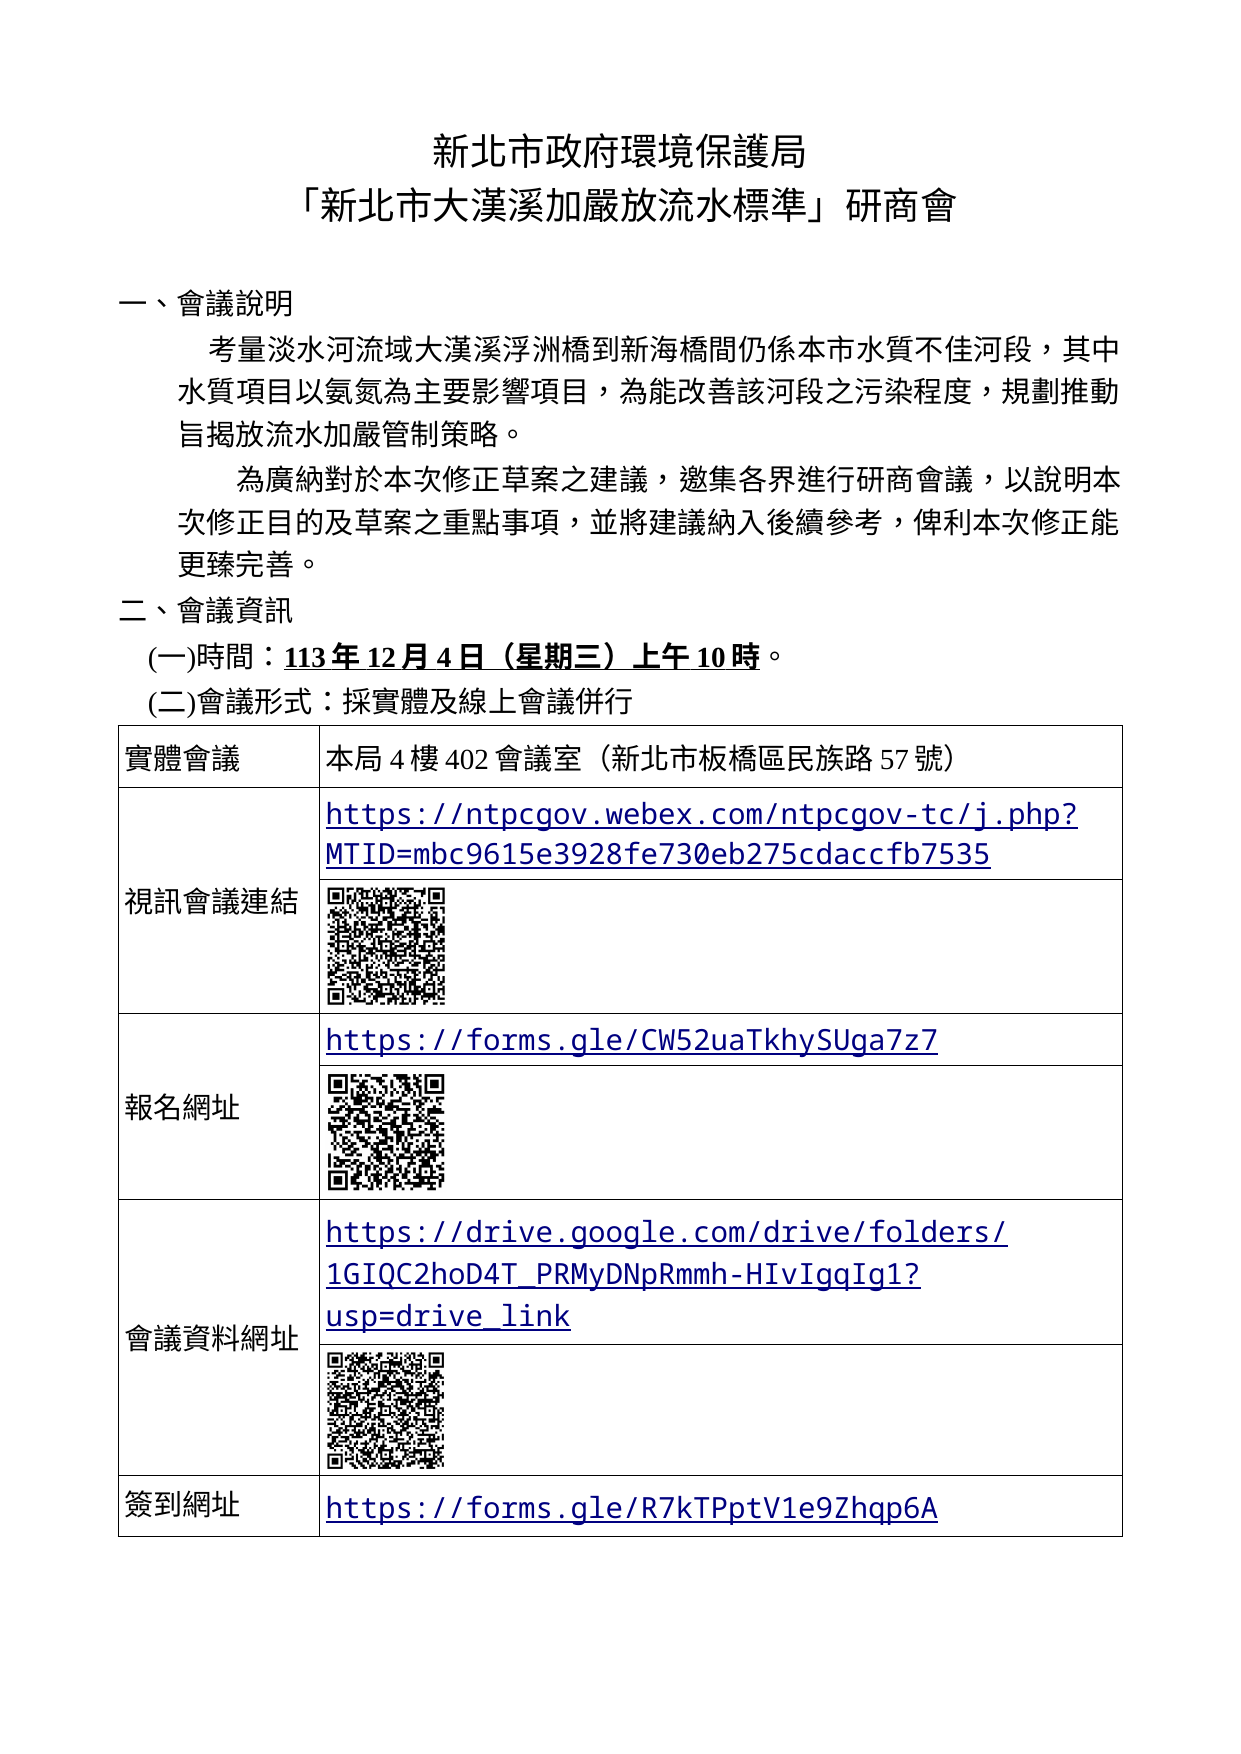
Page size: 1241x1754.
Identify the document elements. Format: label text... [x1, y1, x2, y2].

table_header 實體會議 [119, 726, 319, 787]
table_cell https://forms.gle/R7kTPptV1e9Zhqp6A [320, 1476, 1122, 1536]
table_cell [320, 1066, 1122, 1198]
table_cell [320, 1345, 1122, 1475]
picture [325, 885, 447, 1007]
list 會議形式：採實體及線上會議併行 [148, 679, 1122, 721]
table_cell 簽到網址 [119, 1476, 319, 1536]
table_header 本局4樓402會議室（新北市板橋區民族路57號） [320, 726, 1122, 787]
list 為廣納對於本次修正草案之建議，邀集各界進行研商會議，以說明本次修正目的及草案之重點事項，並將建議納入後續參考，俾利本次修正能更臻完善。 [118, 457, 1122, 584]
table_cell 報名網址 [119, 1014, 319, 1198]
list 考量淡水河流域大漢溪浮洲橋到新海橋間仍係本市水質不佳河段，其中水質項目以氨氮為主要影響項目，為能改善該河段之污染程度，規劃推動旨揭放流水加嚴管制策略。 [177, 327, 1122, 453]
picture [325, 1350, 446, 1469]
table_cell https://drive.google.com/drive/folders/1GIQC2hoD4T_PRMyDNpRmmh-HIvIgqIg1?usp=drive_link [320, 1200, 1122, 1344]
table_cell 視訊會議連結 [119, 788, 319, 1012]
text 「新北市大漢溪加嚴放流水標準」研商會 [96, 179, 1144, 231]
table_cell https://ntpcgov.webex.com/ntpcgov-tc/j.php?MTID=mbc9615e3928fe730eb275cdaccfb7535 [320, 788, 1122, 879]
text 新北市政府環境保護局 [118, 122, 1122, 176]
table_cell https://forms.gle/CW52uaTkhySUga7z7 [320, 1014, 1122, 1065]
table_cell [320, 880, 1122, 1012]
list 時間：113年12月4日（星期三）上午10時。 [148, 633, 1122, 676]
picture [325, 1071, 447, 1193]
table_cell 會議資料網址 [119, 1200, 319, 1475]
list 會議說明 [118, 281, 1122, 323]
list 會議資訊 [118, 587, 1122, 630]
